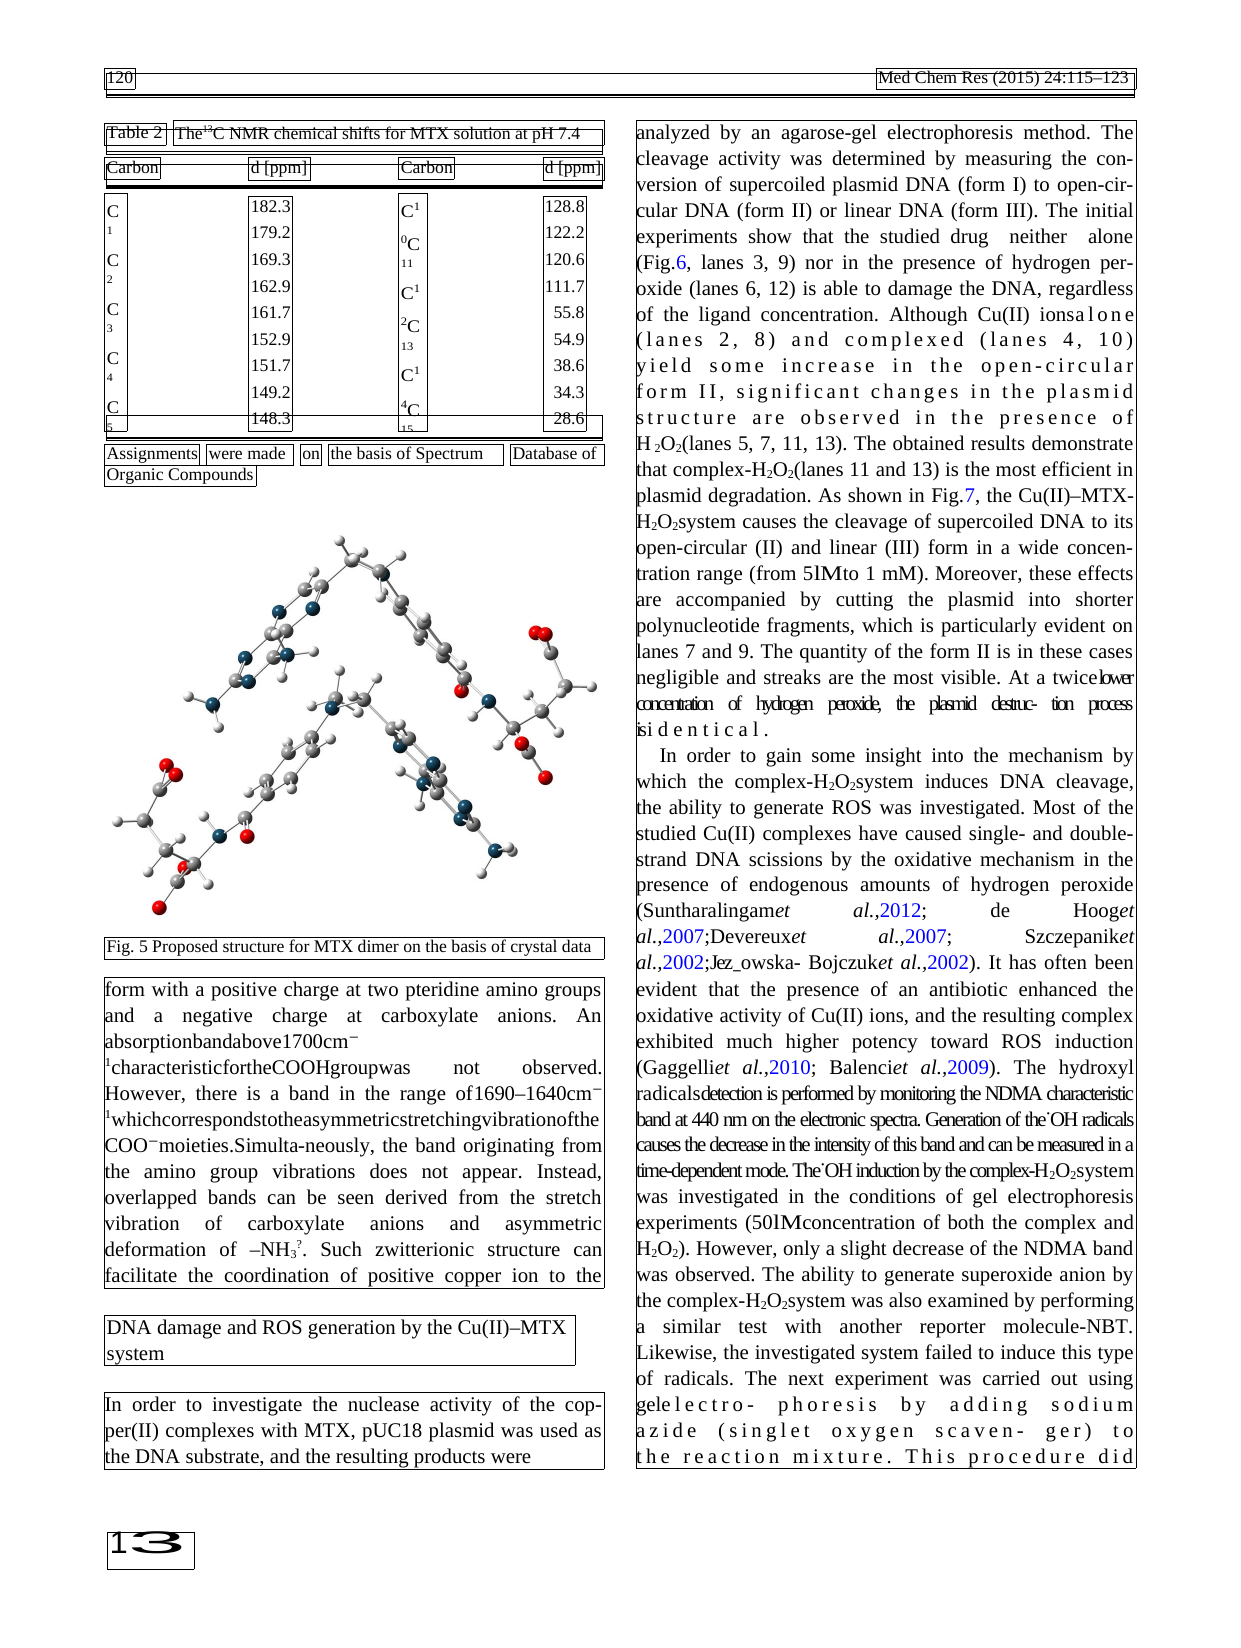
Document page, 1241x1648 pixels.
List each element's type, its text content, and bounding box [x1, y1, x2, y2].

text 182.3 [251, 197, 292, 216]
text 128.8 [544, 197, 586, 216]
text 152.9 [251, 328, 292, 349]
text C10C11C12C13C14C15C16C17C18 [401, 194, 426, 415]
text In order to investigate the nuclease activity of the cop- per(II) complexes with MTX, pUC18 plasmid was used as the DNA substrate, and the resulting products were [105, 1393, 602, 1468]
text 120.6 [544, 249, 586, 269]
text 120 [107, 74, 135, 87]
text [106, 69, 135, 73]
text the basis of Spectrum [330, 445, 503, 463]
text 111.7 [544, 276, 586, 296]
text 161.7 [251, 302, 292, 322]
text 149.2 [251, 382, 292, 402]
text The13C NMR chemical shifts for MTX solution at pH 7.4 [175, 123, 604, 143]
text 55.8 [553, 302, 586, 322]
text d [ppm] [544, 158, 604, 177]
text In order to gain some insight into the mechanism by which the complex-H2O2system induces DNA cleavage, the ability to generate ROS was investigated. Most of the studied Cu(II) complexes have caused single- and double- strand DNA scissions by the oxidative mechanism in the presence of endogenous amounts of hydrogen peroxide (Suntharalingamet al.,2012; de Hooget al.,2007;Devereuxet al.,2007; Szczepaniket al.,2002;Jez_owska- Bojczuket al.,2002). It has often been evident that the presence of an antibiotic enhanced the oxidative activity of Cu(II) ions, and the resulting complex exhibited much higher potency toward ROS induction (Gaggelliet al.,2010; Balenciet al.,2009). The hydroxyl radicalsdetection is performed by monitoring the NDMA characteristic band at 440 nm on the electronic spectra. Generation of the˙OH radicals causes the decrease in the intensity of this band and can be measured in a time-dependent mode. The˙OH induction by the complex-H2O2system was investigated in the conditions of gel electrophoresis experiments (50lMconcentration of both the complex and H2O2). However, only a slight decrease of the NDMA band was observed. The ability to generate superoxide anion by the complex-H2O2system was also examined by performing a similar test with another reporter molecule-NBT. Likewise, the investigated system failed to induce this type of radicals. The next experiment was carried out using gelelectro- phoresis by adding sodium azide (singlet oxygen scaven- ger) to the reaction mixture. This procedure did not cause theinhibitionofthecleavagereactioneither. [637, 743, 1134, 1468]
text 54.9 [553, 328, 586, 349]
text DNA damage and ROS generation by the Cu(II)–MTX system [106, 1316, 575, 1364]
text C1C2C3C4C5C6C7C8C9 [107, 194, 125, 415]
text form with a positive charge at two pteridine amino groups and a negative charge at carboxylate anions. An absorptionbandabove1700cm-1characteristicfortheCOOHgroupwas not observed. However, there is a band in the range of1690–1640cm-1whichcorrespondstotheasymmetricstretchingvibrationoftheCOO-moieties.Simulta-neously, the band originating from the amino group vibrations does not appear. Instead, overlapped bands can be seen derived from the stretch vibration of carboxylate anions and asymmetric deformation of –NH3?. Such zwitterionic structure can facilitate the coordination of positive copper ion to the negative carboxylates. [105, 978, 602, 1287]
text Carbon [401, 165, 454, 177]
text [106, 124, 166, 129]
text Carbon [107, 165, 160, 177]
text Fig. 5 Proposed structure for MTX dimer on the basis of crystal data [106, 938, 604, 957]
text Organic Compounds [106, 466, 256, 484]
text d [ppm] [281, 165, 310, 177]
text Carbon [401, 158, 454, 164]
text 34.3 [553, 382, 586, 402]
text 179.2 [251, 222, 292, 243]
text 28.6 [553, 416, 586, 428]
text analyzed by an agarose-gel electrophoresis method. The cleavage activity was determined by measuring the con- version of supercoiled plasmid DNA (form I) to open-cir- cular DNA (form II) or linear DNA (form III). The initial experiments show that the studied drug neither alone (Fig.6, lanes 3, 9) nor in the presence of hydrogen per- oxide (lanes 6, 12) is able to damage the DNA, regardless of the ligand concentration. Although Cu(II) ionsalone (lanes 2, 8) and complexed (lanes 4, 10) yield some increase in the open-circular form II, significant changes in the plasmid structure are observed in the presence of H2O2(lanes 5, 7, 11, 13). The obtained results demonstrate that complex-H2O2(lanes 11 and 13) is the most efficient in plasmid degradation. As shown in Fig.7, the Cu(II)–MTX- H2O2system causes the cleavage of supercoiled DNA to its open-circular (II) and linear (III) form in a wide concen- tration range (from 5lMto 1 mM). Moreover, these effects are accompanied by cutting the plasmid into shorter polynucleotide fragments, which is particularly evident on lanes 7 and 9. The quantity of the form II is in these cases negligible and streaks are the most visible. At a twicelower concentration of hydrogen peroxide, the plasmid destruc- tion process isidentical. [637, 121, 1134, 741]
text 148.3 [251, 408, 292, 415]
text 151.7 [251, 355, 292, 375]
text 122.2 [544, 222, 586, 243]
text Table 2 [107, 130, 166, 143]
text were made [208, 445, 293, 463]
text on [302, 445, 321, 463]
picture [111, 534, 598, 916]
text d [ppm] [251, 165, 270, 177]
text Assignments [106, 445, 199, 463]
text 148.3 [251, 416, 292, 428]
text d [ppm] [251, 158, 310, 164]
text Med Chem Res (2015) 24:115–123 [878, 69, 1136, 87]
text 13 [109, 1533, 194, 1559]
text 28.6 [553, 408, 586, 415]
text 38.6 [553, 355, 586, 375]
text 169.3 [251, 249, 292, 269]
text 162.9 [251, 276, 292, 296]
text Carbon [106, 158, 160, 164]
text Database of [512, 445, 604, 463]
